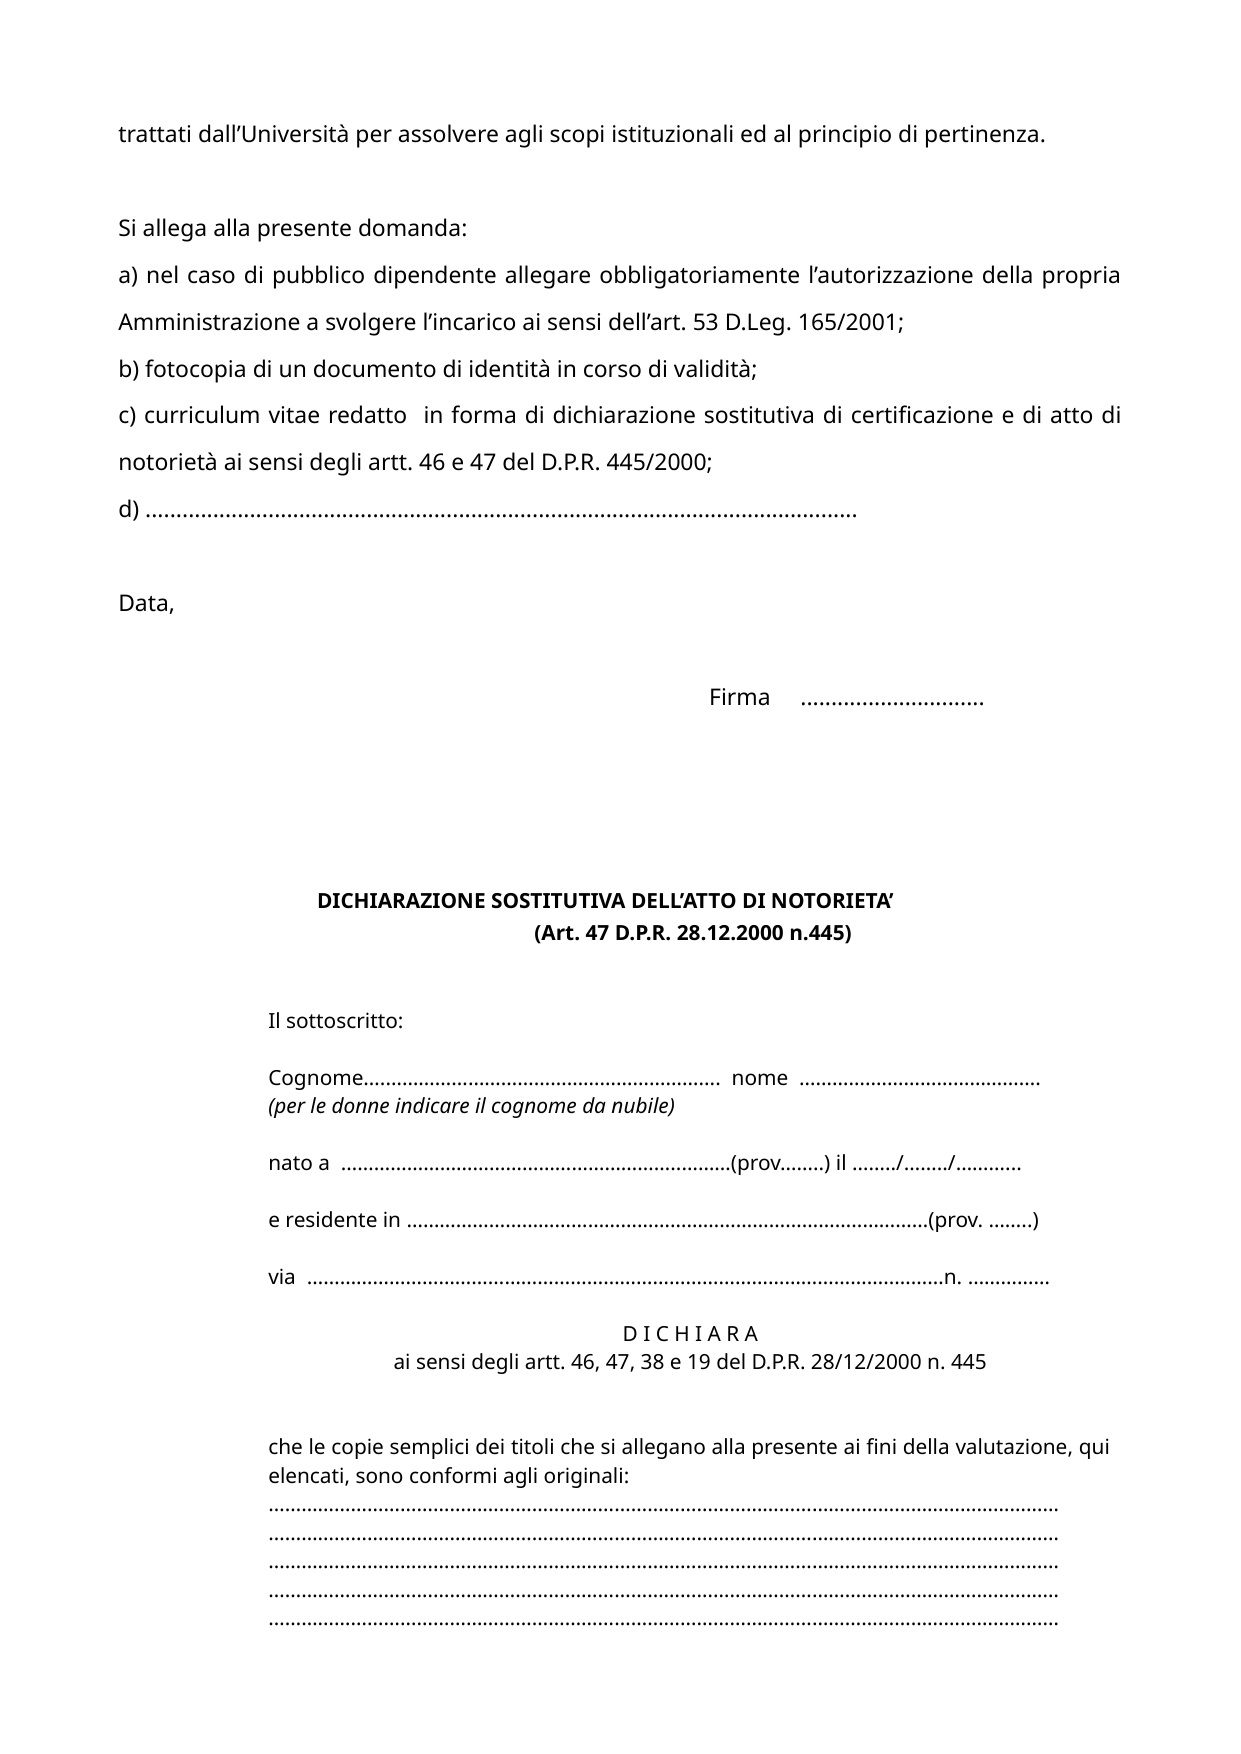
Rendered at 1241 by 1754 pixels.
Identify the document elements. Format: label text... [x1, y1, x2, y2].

text Cognome….………………………………………………….... nome ………….…………………………. [268, 1063, 1112, 1091]
text a) nel caso di pubblico dipendente allegare obbligatoriamente l’autorizzazione della propria Amministrazione a svolgere l’incarico ai sensi dell’art. 53 D.Leg. 165/2001; [118, 259, 1122, 337]
text che le copie semplici dei titoli che si allegano alla presente ai fini della valutazione, qui elencati, sono conformi agli originali: [268, 1432, 1112, 1489]
text b) fotocopia di un documento di identità in corso di validità; [118, 352, 1122, 384]
text d) .................................................................................................................... [118, 493, 1122, 524]
text ……………………………………………………………………………………………………………………………… [268, 1575, 1112, 1603]
text ……………………………………………………………………………………………………………………………… [268, 1603, 1112, 1632]
text (Art. 47 D.P.R. 28.12.2000 n.445) [268, 915, 1112, 946]
text ……………………………………………………………………………………………………………………………… [268, 1546, 1112, 1575]
text D I C H I A R A [268, 1319, 1112, 1347]
text Il sottoscritto: [268, 1006, 1112, 1034]
text c) curriculum vitae redatto in forma di dichiarazione sostitutiva di certificazione e di atto di notorietà ai sensi degli artt. 46 e 47 del D.P.R. 445/2000; [118, 399, 1122, 477]
text via ……………………………………………………………………………………………..………n. …………… [268, 1262, 1112, 1290]
text ……………………………………………………………………………………………………………………………… [268, 1518, 1112, 1546]
text trattati dall’Università per assolvere agli scopi istituzionali ed al principio di pertinenza. [118, 118, 1122, 149]
text Firma .............................. [118, 681, 1122, 712]
text DICHIARAZIONE SOSTITUTIVA DELL’ATTO DI NOTORIETA’ [194, 884, 1112, 915]
text Si allega alla presente domanda: [118, 212, 1122, 243]
text Data, [118, 587, 1122, 618]
text (per le donne indicare il cognome da nubile) [268, 1091, 1112, 1120]
text e residente in ………………………………………………………………………..…………(prov. ……..) [268, 1205, 1112, 1233]
text ……………………………………………………………………………………………………………………………… [268, 1489, 1112, 1518]
text ai sensi degli artt. 46, 47, 38 e 19 del D.P.R. 28/12/2000 n. 445 [268, 1347, 1112, 1376]
text nato a ……………………………………………………..………(prov……..) il ……../……../………... [268, 1148, 1112, 1177]
